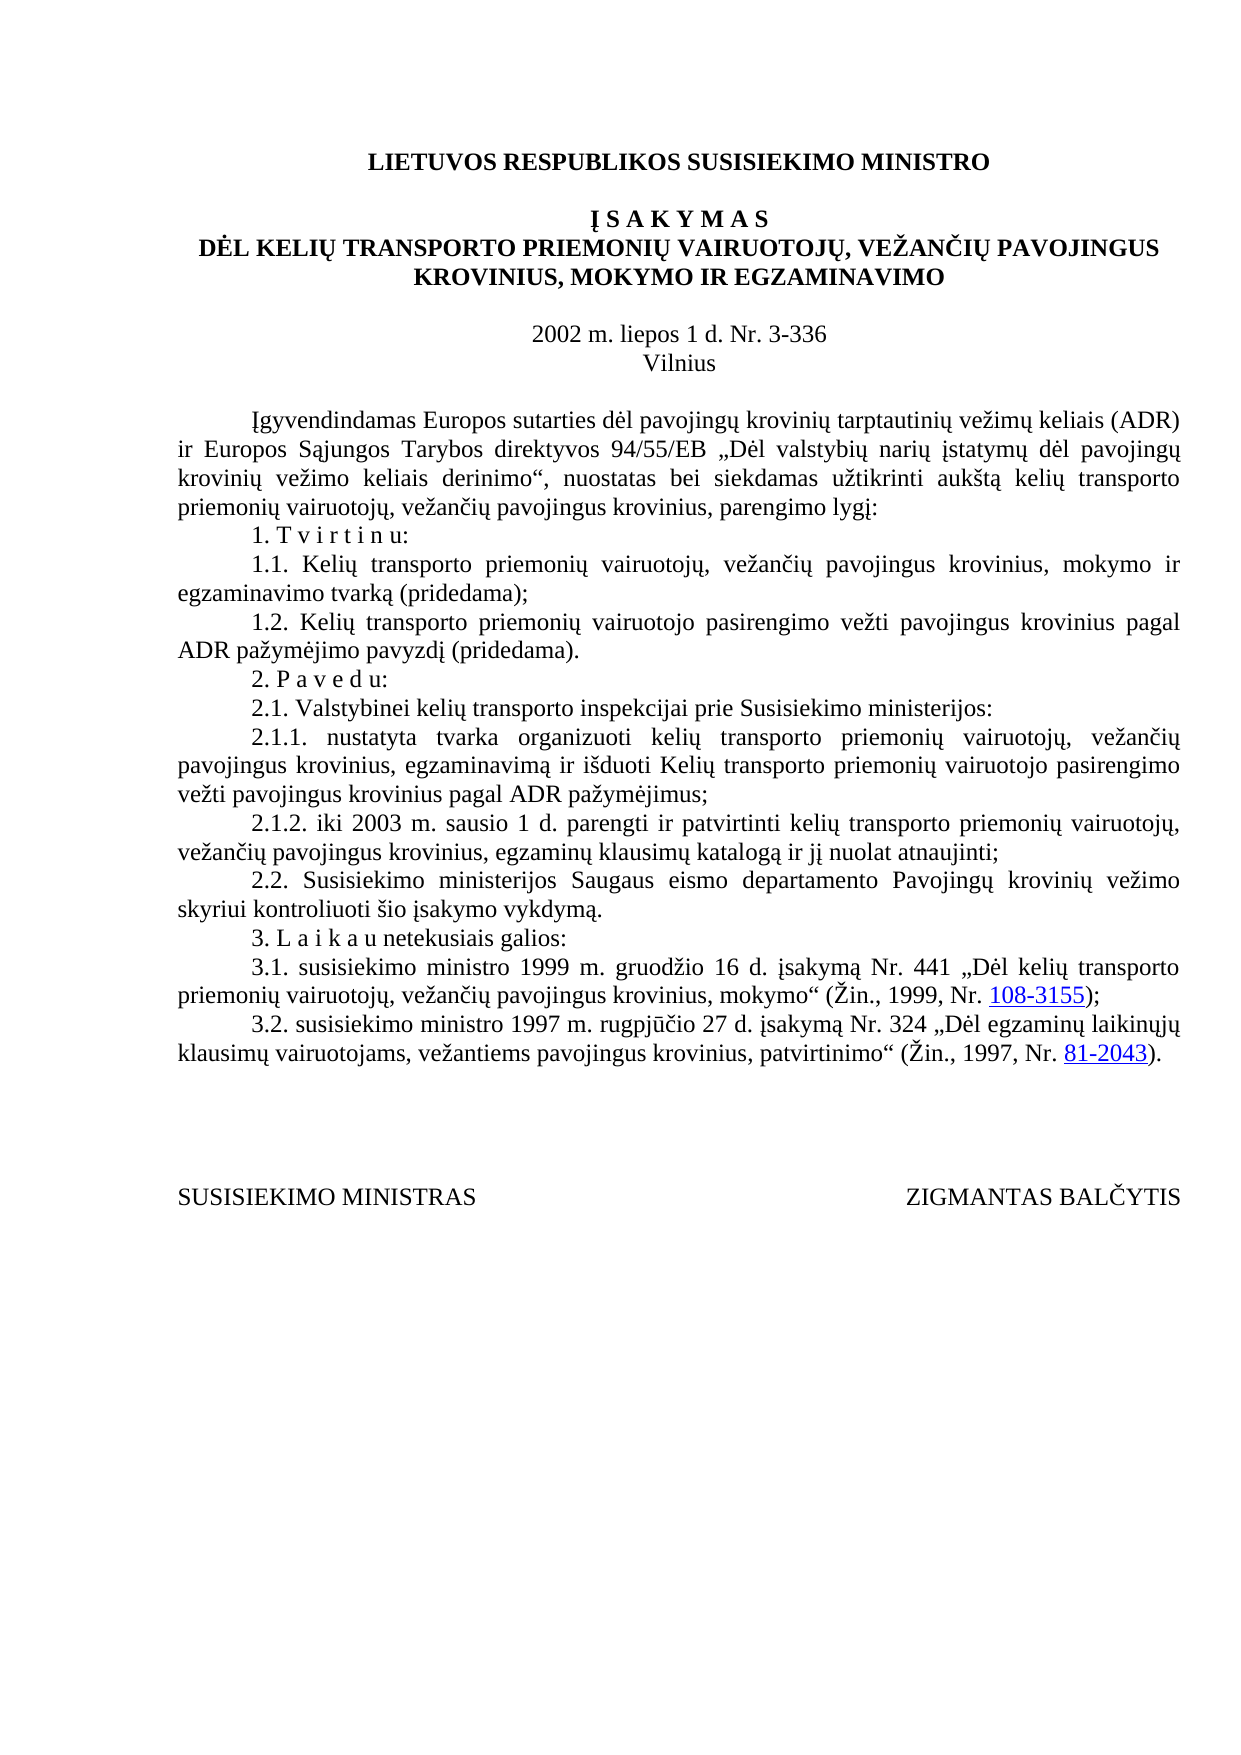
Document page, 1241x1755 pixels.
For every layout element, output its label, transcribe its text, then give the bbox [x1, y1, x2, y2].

text 1. Tvirtinu: [177, 521, 1181, 549]
text 2002 m. liepos 1 d. Nr. 3-336 [177, 319, 1181, 348]
text Įgyvendindamas Europos sutarties dėl pavojingų krovinių tarptautinių vežimų keliais (ADR) ir Europos Sąjungos Tarybos direktyvos 94/55/EB „Dėl valstybių narių įstatymų dėl pavojingų krovinių vežimo keliais derinimo“, nuostatas bei siekdamas užtikrinti aukštą kelių transporto priemonių vairuotojų, vežančių pavojingus krovinius, parengimo lygį: [177, 406, 1181, 521]
text 3.2. susisiekimo ministro 1997 m. rugpjūčio 27 d. įsakymą Nr. 324 „Dėl egzaminų laikinųjų klausimų vairuotojams, vežantiems pavojingus krovinius, patvirtinimo“ (Žin., 1997, Nr. 81-2043). [177, 1009, 1181, 1067]
text 1.1. Kelių transporto priemonių vairuotojų, vežančių pavojingus krovinius, mokymo ir egzaminavimo tvarką (pridedama); [177, 549, 1181, 607]
text SUSISIEKIMO MINISTRAS ZIGMANTAS BALČYTIS [177, 1182, 1181, 1211]
text LIETUVOS RESPUBLIKOS SUSISIEKIMO MINISTRO [177, 147, 1181, 176]
text 2. Pavedu: [177, 664, 1181, 693]
text Į S A K Y M A S [177, 204, 1181, 233]
text 3. L a i k a u netekusiais galios: [177, 923, 1181, 952]
text 1.2. Kelių transporto priemonių vairuotojo pasirengimo vežti pavojingus krovinius pagal ADR pažymėjimo pavyzdį (pridedama). [177, 607, 1181, 664]
text Vilnius [177, 348, 1181, 377]
text 2.2. Susisiekimo ministerijos Saugaus eismo departamento Pavojingų krovinių vežimo skyriui kontroliuoti šio įsakymo vykdymą. [177, 866, 1181, 923]
text 2.1.1. nustatyta tvarka organizuoti kelių transporto priemonių vairuotojų, vežančių pavojingus krovinius, egzaminavimą ir išduoti Kelių transporto priemonių vairuotojo pasirengimo vežti pavojingus krovinius pagal ADR pažymėjimus; [177, 722, 1181, 808]
text 3.1. susisiekimo ministro 1999 m. gruodžio 16 d. įsakymą Nr. 441 „Dėl kelių transporto priemonių vairuotojų, vežančių pavojingus krovinius, mokymo“ (Žin., 1999, Nr. 108-3155); [177, 952, 1181, 1009]
text DĖL KELIŲ TRANSPORTO PRIEMONIŲ VAIRUOTOJŲ, VEŽANČIŲ PAVOJINGUS KROVINIUS, MOKYMO IR EGZAMINAVIMO [177, 233, 1181, 291]
text 2.1. Valstybinei kelių transporto inspekcijai prie Susisiekimo ministerijos: [177, 693, 1181, 722]
text 2.1.2. iki 2003 m. sausio 1 d. parengti ir patvirtinti kelių transporto priemonių vairuotojų, vežančių pavojingus krovinius, egzaminų klausimų katalogą ir jį nuolat atnaujinti; [177, 808, 1181, 866]
